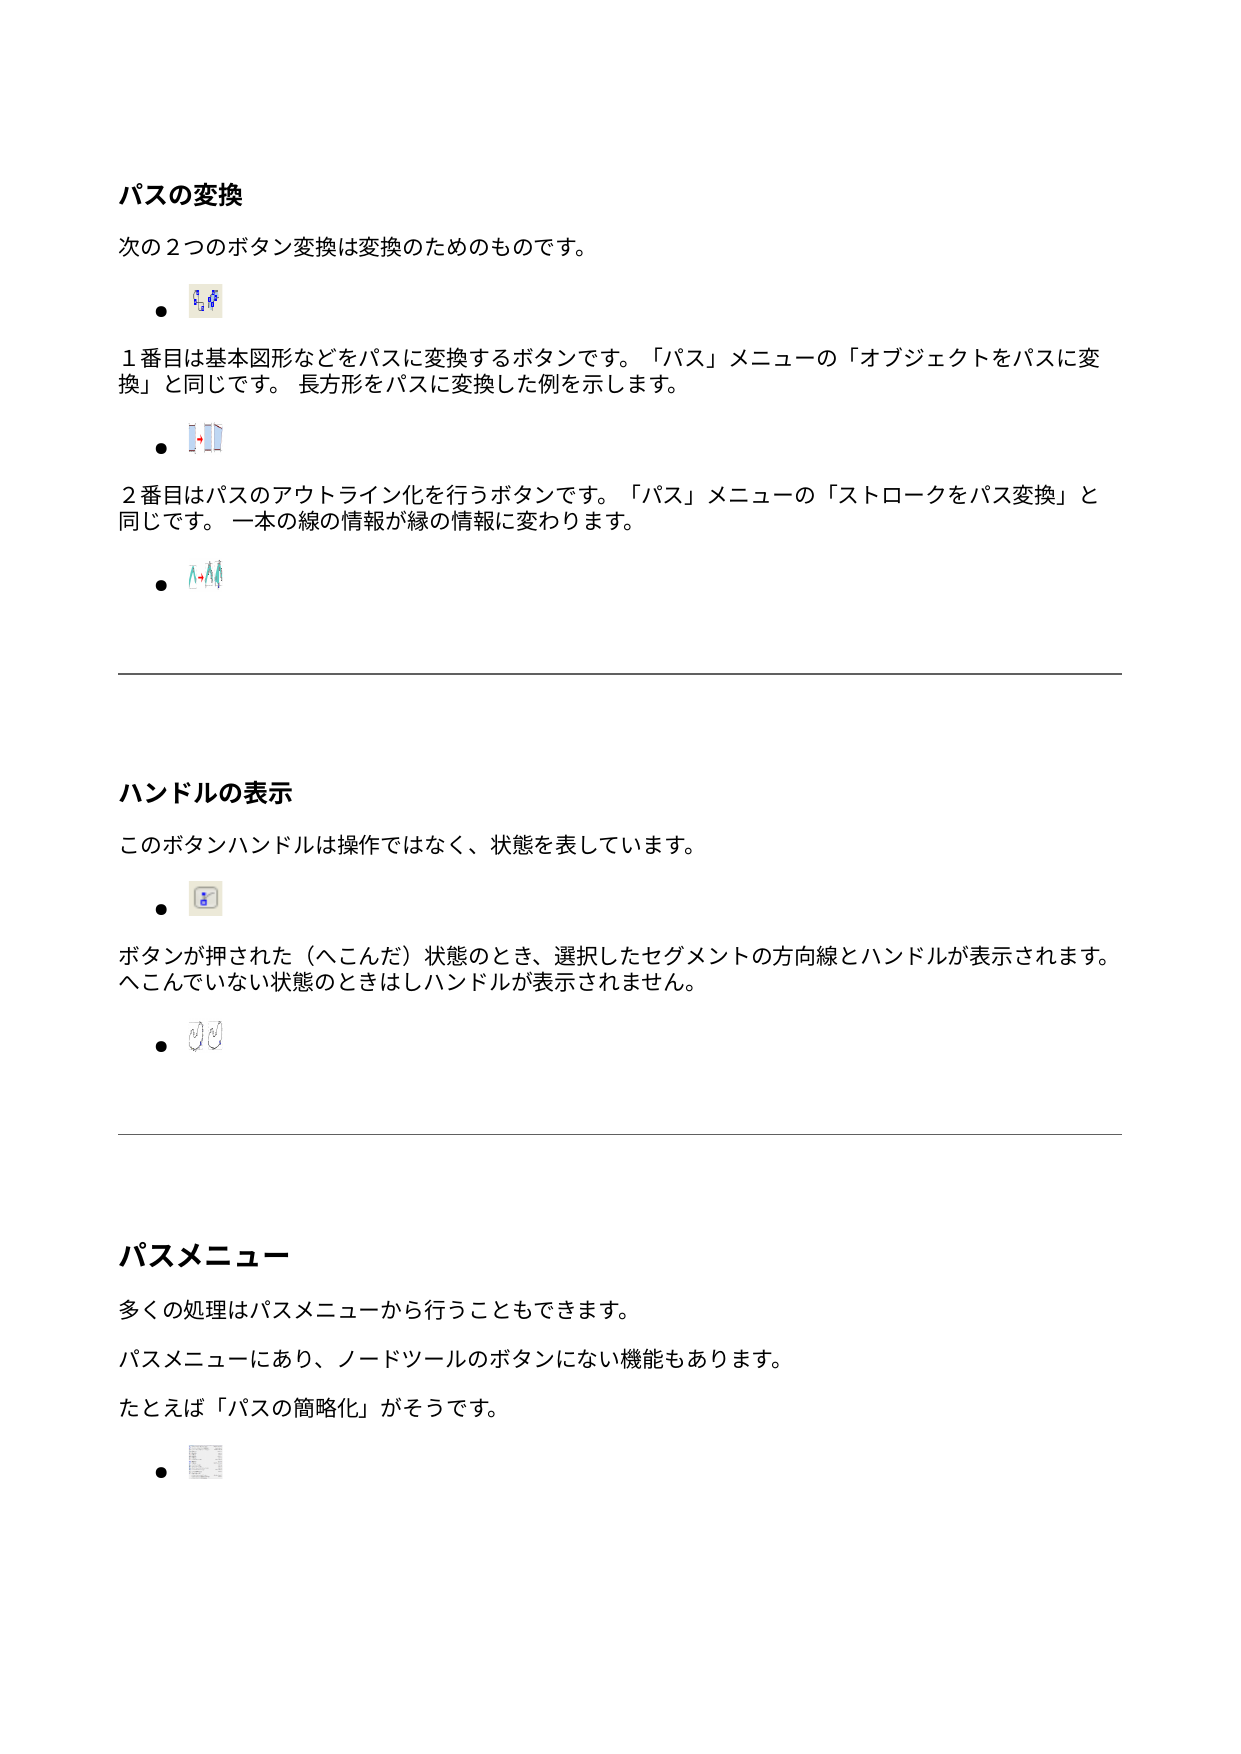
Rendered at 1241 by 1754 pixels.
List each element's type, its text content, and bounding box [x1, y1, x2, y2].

text ボタンが押された（へこんだ）状態のとき、選択したセグメントの方向線とハンドルが表示されます。へこんでいない状態のときはしハンドルが表示されません。 [118, 944, 1122, 995]
text たとえば「パスの簡略化」がそうです。 [118, 1396, 1122, 1421]
text １番目は基本図形などをパスに変換するボタンです。「パス」メニューの「オブジェクトをパスに変換」と同じです。 長方形をパスに変換した例を示します。 [118, 346, 1122, 397]
picture [188, 1018, 223, 1053]
text このボタンハンドルは操作ではなく、状態を表しています。 [118, 833, 1122, 858]
picture [188, 421, 223, 455]
subtitle ハンドルの表示 [118, 779, 1122, 808]
text 次の２つのボタン変換は変換のためのものです。 [118, 235, 1122, 261]
picture [188, 284, 223, 318]
picture [188, 1445, 223, 1479]
picture [188, 881, 223, 916]
subtitle パスの変換 [118, 182, 1122, 211]
text 多くの処理はパスメニューから行うこともできます。 [118, 1298, 1122, 1323]
text パスメニューにあり、ノードツールのボタンにない機能もあります。 [118, 1347, 1122, 1372]
picture [188, 558, 223, 592]
subtitle パスメニュー [118, 1240, 1122, 1273]
text ２番目はパスのアウトライン化を行うボタンです。「パス」メニューの「ストロークをパス変換」と同じです。 一本の線の情報が縁の情報に変わります。 [118, 483, 1122, 534]
